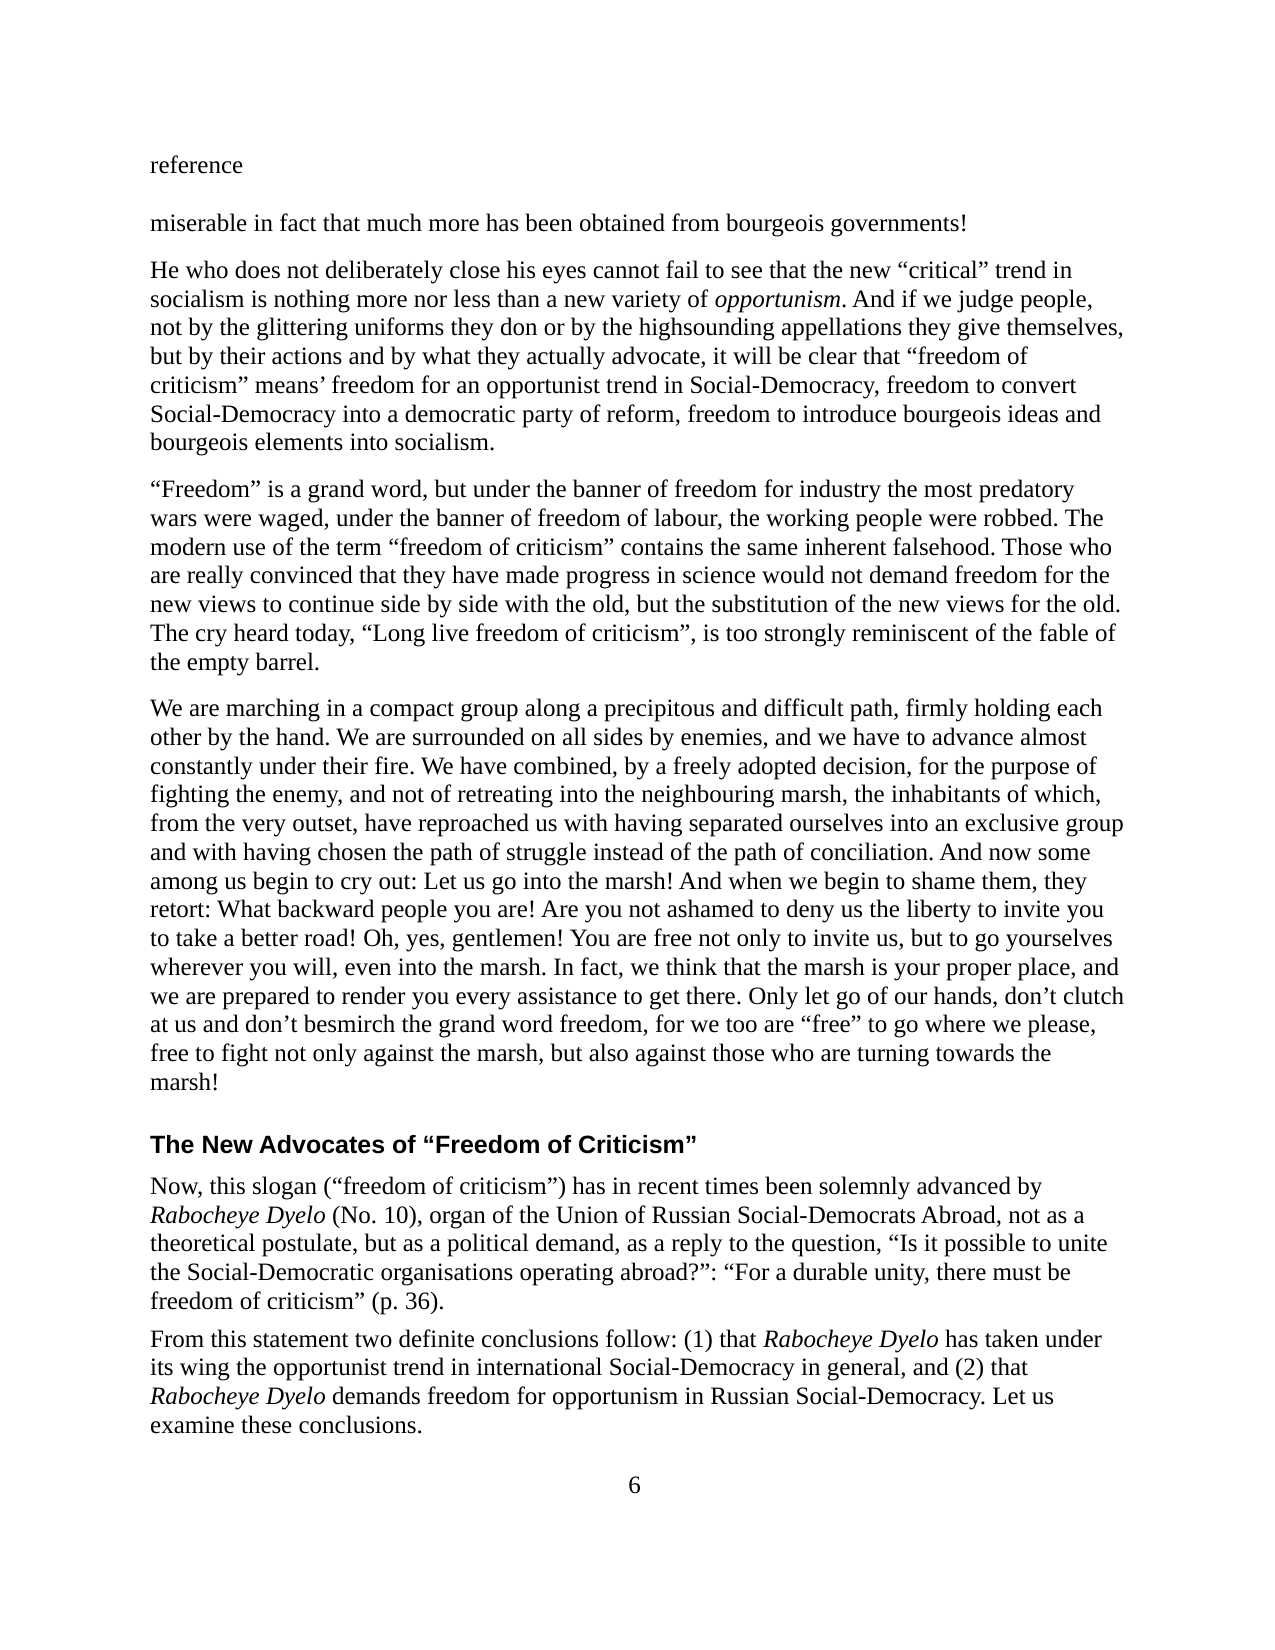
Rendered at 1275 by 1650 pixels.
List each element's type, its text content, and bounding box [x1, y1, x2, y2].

text “Freedom” is a grand word, but under the banner of freedom for industry the most predatory wars were waged, under the banner of freedom of labour, the working people were robbed. The modern use of the term “freedom of criticism” contains the same inherent falsehood. Those who are really convinced that they have made progress in science would not demand freedom for the new views to continue side by side with the old, but the substitution of the new views for the old. The cry heard today, “Long live freedom of criticism”, is too strongly reminiscent of the fable of the empty barrel. [150, 474, 1125, 675]
text He who does not deliberately close his eyes cannot fail to see that the new “critical” trend in socialism is nothing more nor less than a new variety of opportunism. And if we judge people, not by the glittering uniforms they don or by the highsounding appellations they give themselves, but by their actions and by what they actually advocate, it will be clear that “freedom of criticism” means’ freedom for an opportunist trend in Social-Democracy, freedom to convert Social-Democracy into a democratic party of reform, freedom to introduce bourgeois ideas and bourgeois elements into socialism. [150, 255, 1125, 456]
text From this statement two definite conclusions follow: (1) that Rabocheye Dyelo has taken under its wing the opportunist trend in international Social-Democracy in general, and (2) that Rabocheye Dyelo demands freedom for opportunism in Russian Social-Democracy. Let us examine these conclusions. [150, 1324, 1125, 1439]
subtitle The New Advocates of “Freedom of Criticism” [150, 1130, 1125, 1158]
text We are marching in a compact group along a precipitous and difficult path, firmly holding each other by the hand. We are surrounded on all sides by enemies, and we have to advance almost constantly under their fire. We have combined, by a freely adopted decision, for the purpose of fighting the enemy, and not of retreating into the neighbouring marsh, the inhabitants of which, from the very outset, have reproached us with having separated ourselves into an exclusive group and with having chosen the path of struggle instead of the path of conciliation. And now some among us begin to cry out: Let us go into the marsh! And when we begin to shame them, they retort: What backward people you are! Are you not ashamed to deny us the liberty to invite you to take a better road! Oh, yes, gentlemen! You are free not only to invite us, but to go yourselves wherever you will, even into the marsh. In fact, we think that the marsh is your proper place, and we are prepared to render you every assistance to get there. Only let go of our hands, don’t clutch at us and don’t besmirch the grand word freedom, for we too are “free” to go where we please, free to fight not only against the marsh, but also against those who are turning towards the marsh! [150, 693, 1125, 1096]
text miserable in fact that much more has been obtained from bourgeois governments! [150, 208, 1125, 237]
text Now, this slogan (“freedom of criticism”) has in recent times been solemnly advanced by Rabocheye Dyelo (No. 10), organ of the Union of Russian Social-Democrats Abroad, not as a theoretical postulate, but as a political demand, as a reply to the question, “Is it possible to unite the Social-Democratic organisations operating abroad?”: “For a durable unity, there must be freedom of criticism” (p. 36). [150, 1171, 1125, 1315]
